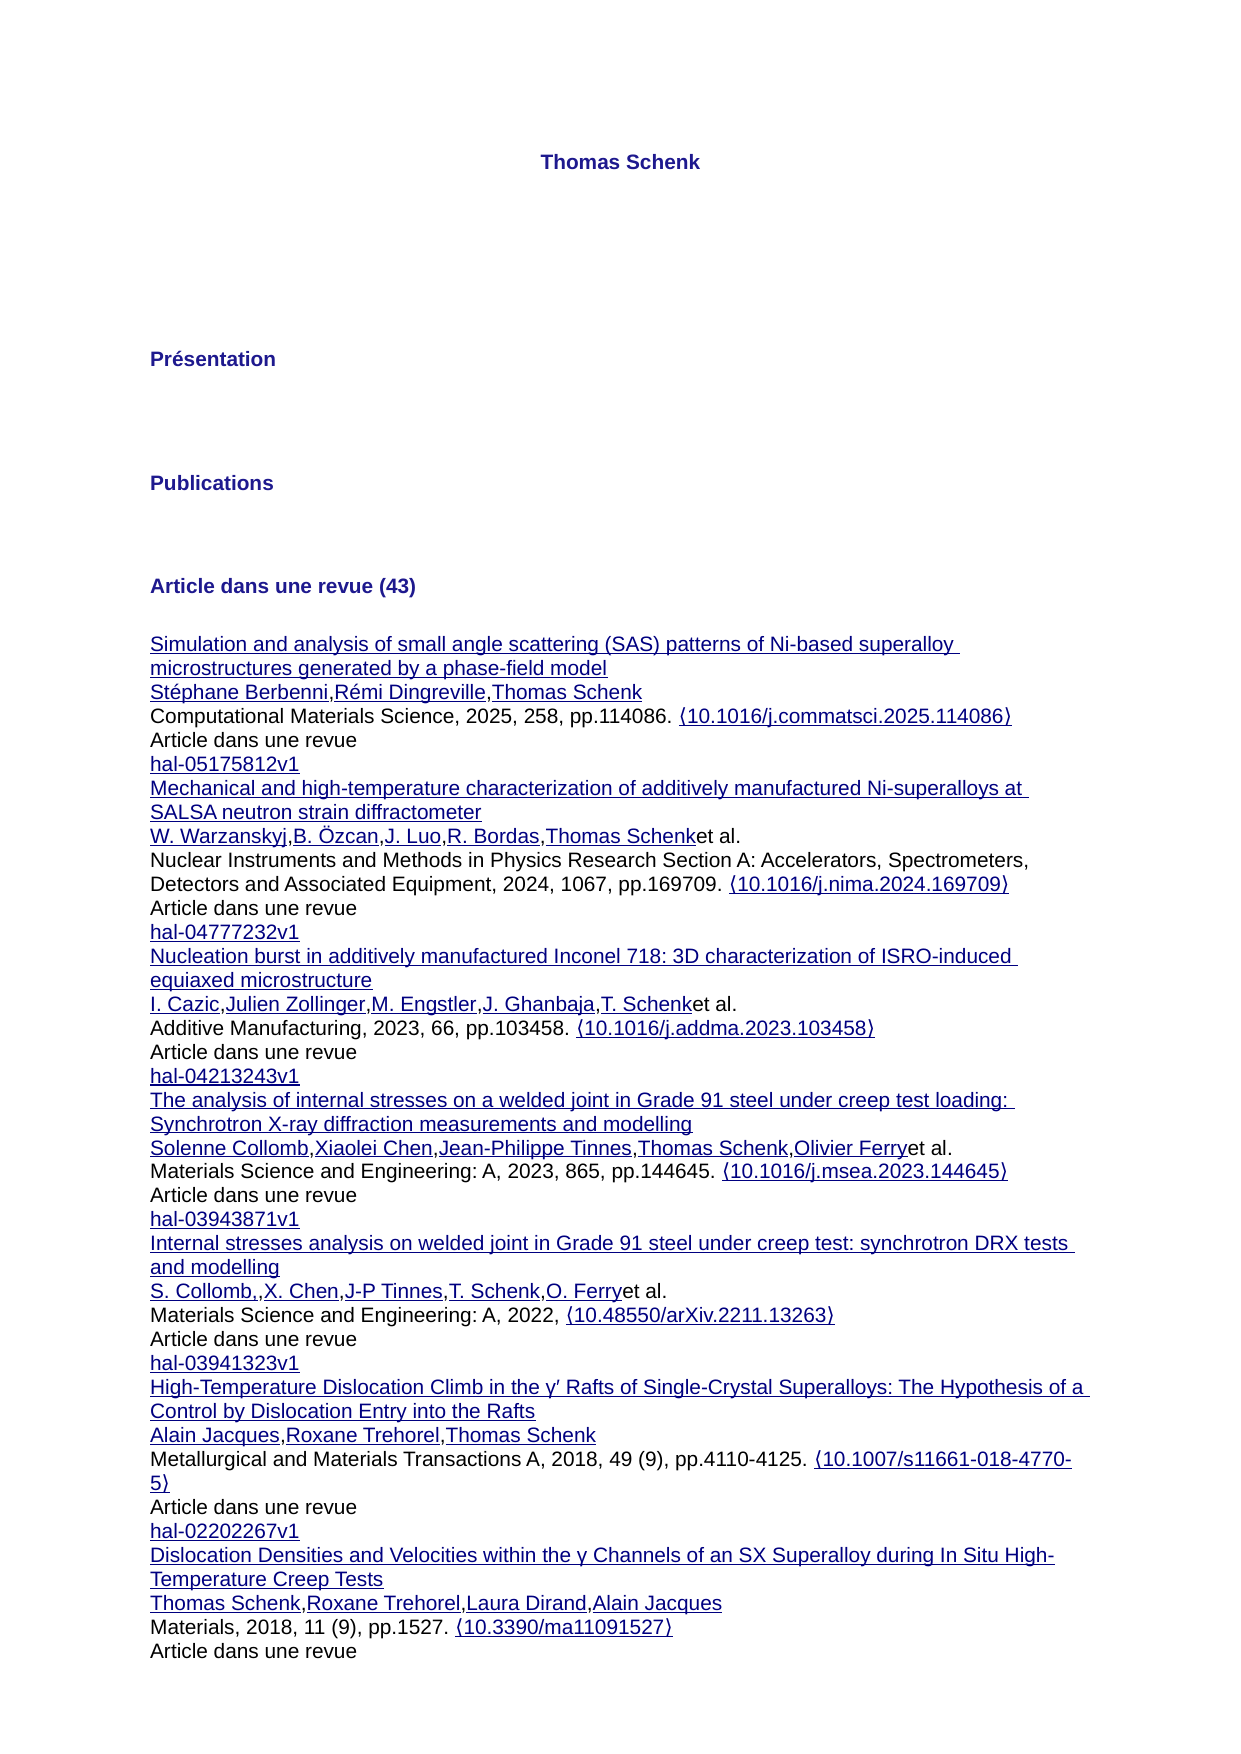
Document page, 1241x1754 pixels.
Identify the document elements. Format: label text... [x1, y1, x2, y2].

table_cell High-Temperature Dislocation Climb in the γ′ Rafts of Single-Crystal Superalloys: The Hypothesis of a [150, 1375, 1090, 1396]
subtitle Présentation [150, 347, 1090, 371]
subtitle Publications [150, 471, 1090, 495]
table_cell Control by Dislocation Entry into the Rafts Alain Jacques,Roxane Trehorel,Thomas Schenk Metallurgical and Materials Transactions A, 2018, 49 (9), pp.4110-4125. ⟨10.1007/s11661-018-4770-5⟩ Article dans une revue hal-02202267v1 [150, 1397, 1090, 1543]
table_cell Dislocation Densities and Velocities within the γ Channels of an SX Superalloy during In Situ High-Temperature Creep Tests Thomas Schenk,Roxane Trehorel,Laura Dirand,Alain Jacques Materials, 2018, 11 (9), pp.1527. ⟨10.3390/ma11091527⟩ Article dans une revue [150, 1543, 1090, 1662]
table_header Simulation and analysis of small angle scattering (SAS) patterns of Ni-based superalloy microstructures generated by a phase-field model Stéphane Berbenni,Rémi Dingreville,Thomas Schenk Computational Materials Science, 2025, 258, pp.114086. ⟨10.1016/j.commatsci.2025.114086⟩ Article dans une revue hal-05175812v1 [150, 632, 1090, 776]
table_cell Nucleation burst in additively manufactured Inconel 718: 3D characterization of ISRO-induced equiaxed microstructure I. Cazic,Julien Zollinger,M. Engstler,J. Ghanbaja,T. Schenket al. Additive Manufacturing, 2023, 66, pp.103458. ⟨10.1016/j.addma.2023.103458⟩ Article dans une revue hal-04213243v1 [150, 944, 1090, 1087]
table_cell The analysis of internal stresses on a welded joint in Grade 91 steel under creep test loading: Synchrotron X-ray diffraction measurements and modelling Solenne Collomb,Xiaolei Chen,Jean-Philippe Tinnes,Thomas Schenk,Olivier Ferryet al. Materials Science and Engineering: A, 2023, 865, pp.144645. ⟨10.1016/j.msea.2023.144645⟩ Article dans une revue hal-03943871v1 [150, 1088, 1090, 1231]
subtitle Article dans une revue (43) [150, 574, 1090, 598]
table_cell Internal stresses analysis on welded joint in Grade 91 steel under creep test: synchrotron DRX tests and modelling S. Collomb,,X. Chen,J-P Tinnes,T. Schenk,O. Ferryet al. Materials Science and Engineering: A, 2022, ⟨10.48550/arXiv.2211.13263⟩ Article dans une revue hal-03941323v1 [150, 1231, 1090, 1375]
subtitle Thomas Schenk [150, 150, 1090, 174]
table_cell Mechanical and high-temperature characterization of additively manufactured Ni-superalloys at SALSA neutron strain diffractometer W. Warzanskyj,B. Özcan,J. Luo,R. Bordas,Thomas Schenket al. Nuclear Instruments and Methods in Physics Research Section A: Accelerators, Spectrometers, Detectors and Associated Equipment, 2024, 1067, pp.169709. ⟨10.1016/j.nima.2024.169709⟩ Article dans une revue hal-04777232v1 [150, 776, 1090, 944]
